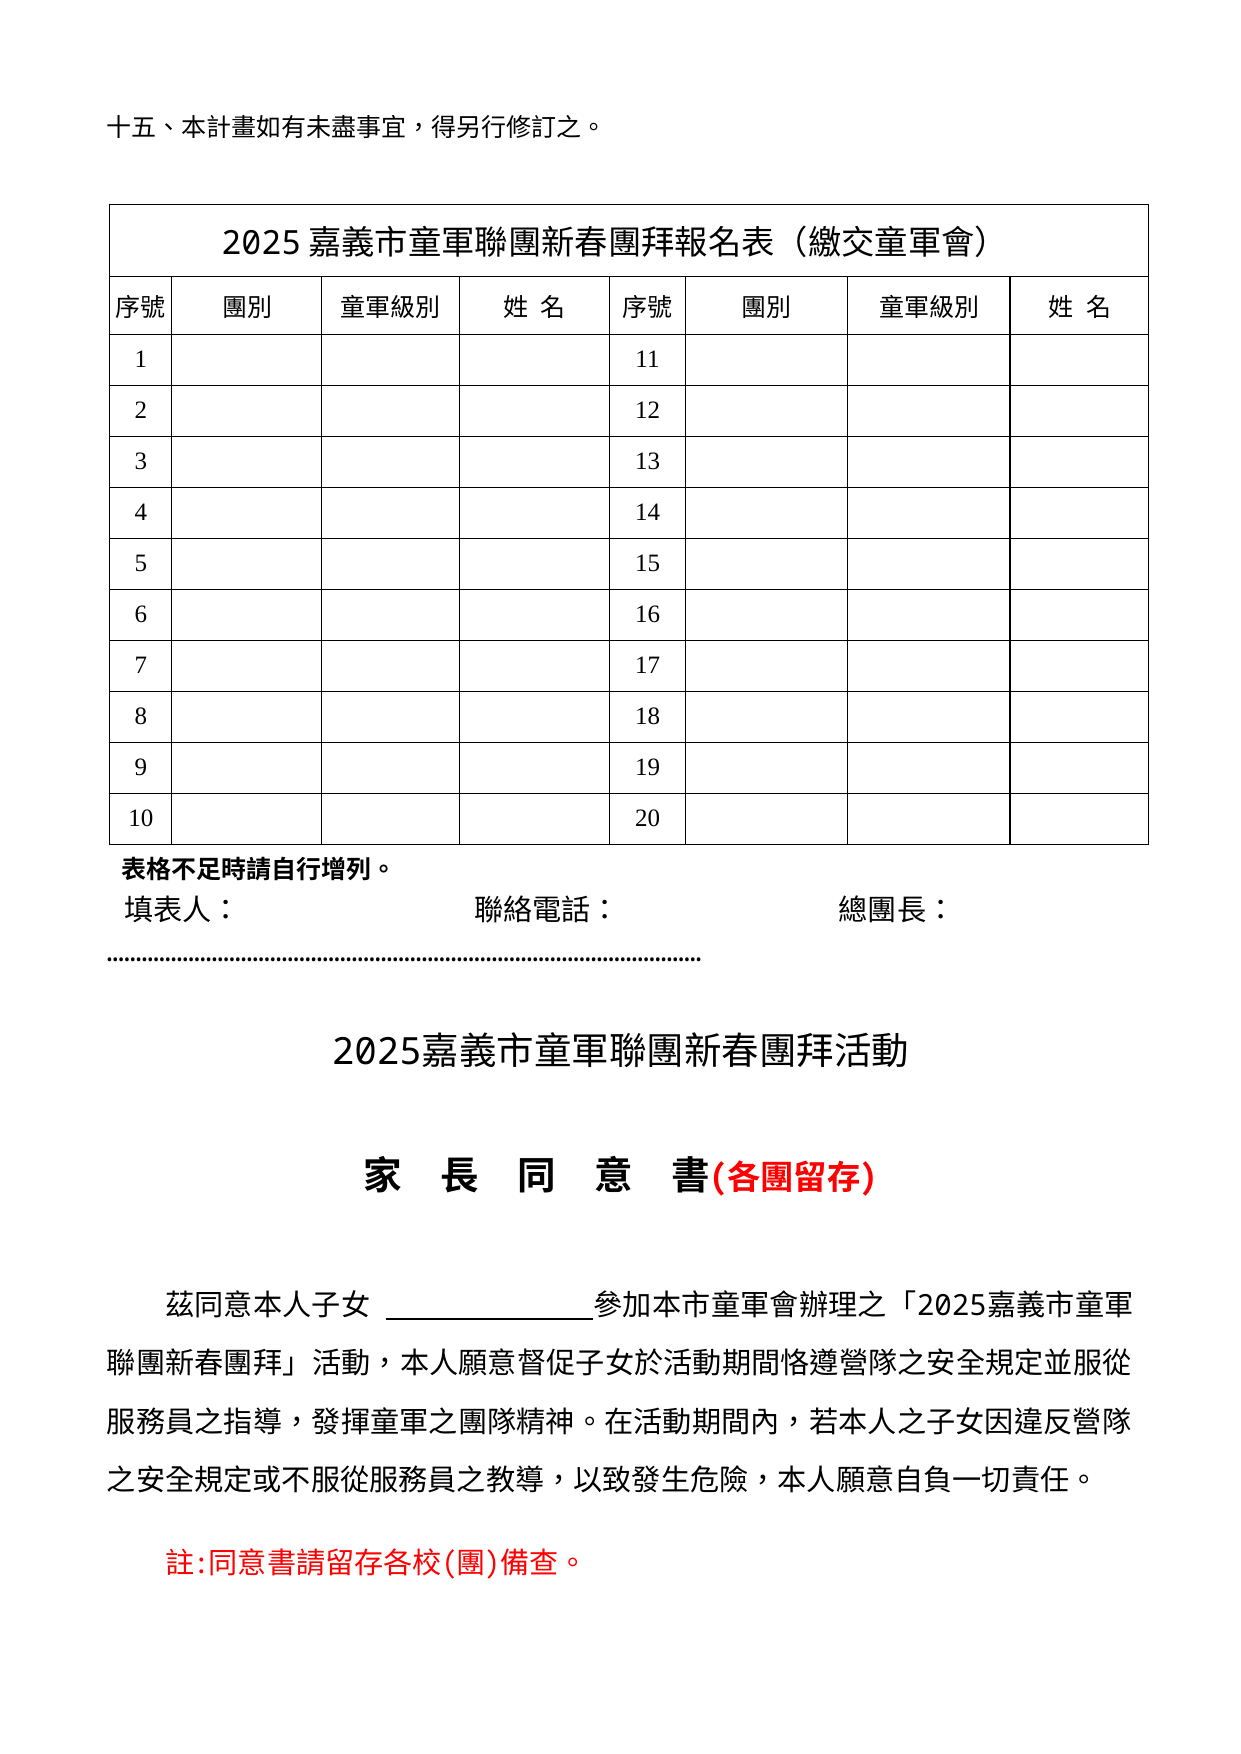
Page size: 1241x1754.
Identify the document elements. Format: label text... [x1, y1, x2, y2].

table_cell [172, 794, 321, 844]
table_cell [686, 794, 847, 844]
table_cell [322, 641, 459, 691]
table_cell [172, 488, 321, 538]
table_cell [460, 692, 609, 742]
table_cell [686, 335, 847, 385]
text 茲同意本人子女 參加本市童軍會辦理之「2025嘉義市童軍聯團新春團拜」活動，本人願意督促子女於活動期間恪遵營隊之安全規定並服從服務員之指導，發揮童軍之團隊精神。在活動期間內，若本人之子女因違反營隊之安全規定或不服從服務員之教導，以致發生危險，本人願意自負一切責任。 [107, 1269, 1134, 1502]
table_cell 姓 名 [460, 277, 609, 334]
text 註:同意書請留存各校(團)備查。 [106, 1527, 1134, 1585]
table_cell [322, 437, 459, 487]
table_cell 1 [110, 335, 171, 385]
table_cell [848, 386, 1009, 436]
table_cell [460, 641, 609, 691]
text 表格不足時請自行增列。 [106, 845, 1134, 887]
table_cell 16 [610, 590, 685, 640]
table_cell [172, 386, 321, 436]
table_cell 18 [610, 692, 685, 742]
table_cell 12 [610, 386, 685, 436]
table_cell 20 [610, 794, 685, 844]
table_cell [686, 437, 847, 487]
table_cell 序號 [610, 277, 685, 334]
table_cell [322, 539, 459, 589]
table_cell [1011, 539, 1148, 589]
table_header 2025嘉義市童軍聯團新春團拜報名表（繳交童軍會） [110, 205, 1148, 276]
table_cell 19 [610, 743, 685, 793]
table_cell 3 [110, 437, 171, 487]
table_cell [460, 539, 609, 589]
table_cell [1011, 386, 1148, 436]
table_cell [1011, 335, 1148, 385]
table_cell 9 [110, 743, 171, 793]
table_cell 5 [110, 539, 171, 589]
table_cell [686, 641, 847, 691]
table_cell 7 [110, 641, 171, 691]
table_cell [172, 437, 321, 487]
table_cell 14 [610, 488, 685, 538]
table_cell 姓 名 [1011, 277, 1148, 334]
table_cell 4 [110, 488, 171, 538]
table_cell [322, 590, 459, 640]
table_cell [686, 590, 847, 640]
table_cell [460, 794, 609, 844]
table_cell [322, 794, 459, 844]
table_cell [322, 692, 459, 742]
table_cell [460, 488, 609, 538]
table_cell [1011, 641, 1148, 691]
text 家 長 同 意 書(各團留存) [106, 1144, 1134, 1200]
table_cell 15 [610, 539, 685, 589]
table_cell [848, 488, 1009, 538]
table_cell [460, 590, 609, 640]
table_cell 11 [610, 335, 685, 385]
table_cell [322, 335, 459, 385]
table_cell [848, 794, 1009, 844]
table_cell [172, 692, 321, 742]
table_cell 童軍級別 [848, 277, 1009, 334]
table_cell [322, 386, 459, 436]
table_cell [460, 386, 609, 436]
table_cell [848, 590, 1009, 640]
table_cell [460, 743, 609, 793]
table_cell [172, 590, 321, 640]
table_cell [322, 743, 459, 793]
table_cell 團別 [686, 277, 847, 334]
table_cell 17 [610, 641, 685, 691]
table_cell 2 [110, 386, 171, 436]
table_cell 6 [110, 590, 171, 640]
table_cell [686, 386, 847, 436]
table_cell 團別 [172, 277, 321, 334]
table_cell [848, 335, 1009, 385]
table_cell 10 [110, 794, 171, 844]
table_cell [848, 437, 1009, 487]
table_cell [686, 743, 847, 793]
table_cell [172, 335, 321, 385]
table_cell [686, 692, 847, 742]
table_cell [322, 488, 459, 538]
table_cell [460, 437, 609, 487]
table_cell [172, 743, 321, 793]
table_cell [848, 692, 1009, 742]
table_cell [848, 641, 1009, 691]
table_cell [172, 641, 321, 691]
table_cell [460, 335, 609, 385]
table_cell 8 [110, 692, 171, 742]
table_cell [1011, 794, 1148, 844]
table_cell [1011, 692, 1148, 742]
text 填表人： 聯絡電話： 總團長： [106, 887, 1134, 928]
table_cell [686, 488, 847, 538]
table_cell [848, 539, 1009, 589]
table_cell [1011, 437, 1148, 487]
table_cell [848, 743, 1009, 793]
text ………………………………………………………………………………………… [106, 928, 1134, 970]
table_cell [1011, 590, 1148, 640]
table_cell [172, 539, 321, 589]
text 十五、本計畫如有未盡事宜，得另行修訂之。 [106, 103, 1134, 145]
table_cell [1011, 743, 1148, 793]
table_cell [686, 539, 847, 589]
table_cell 序號 [110, 277, 171, 334]
table_cell 13 [610, 437, 685, 487]
table_cell 童軍級別 [322, 277, 459, 334]
text 2025嘉義市童軍聯團新春團拜活動 [107, 1021, 1134, 1076]
table_cell [1011, 488, 1148, 538]
